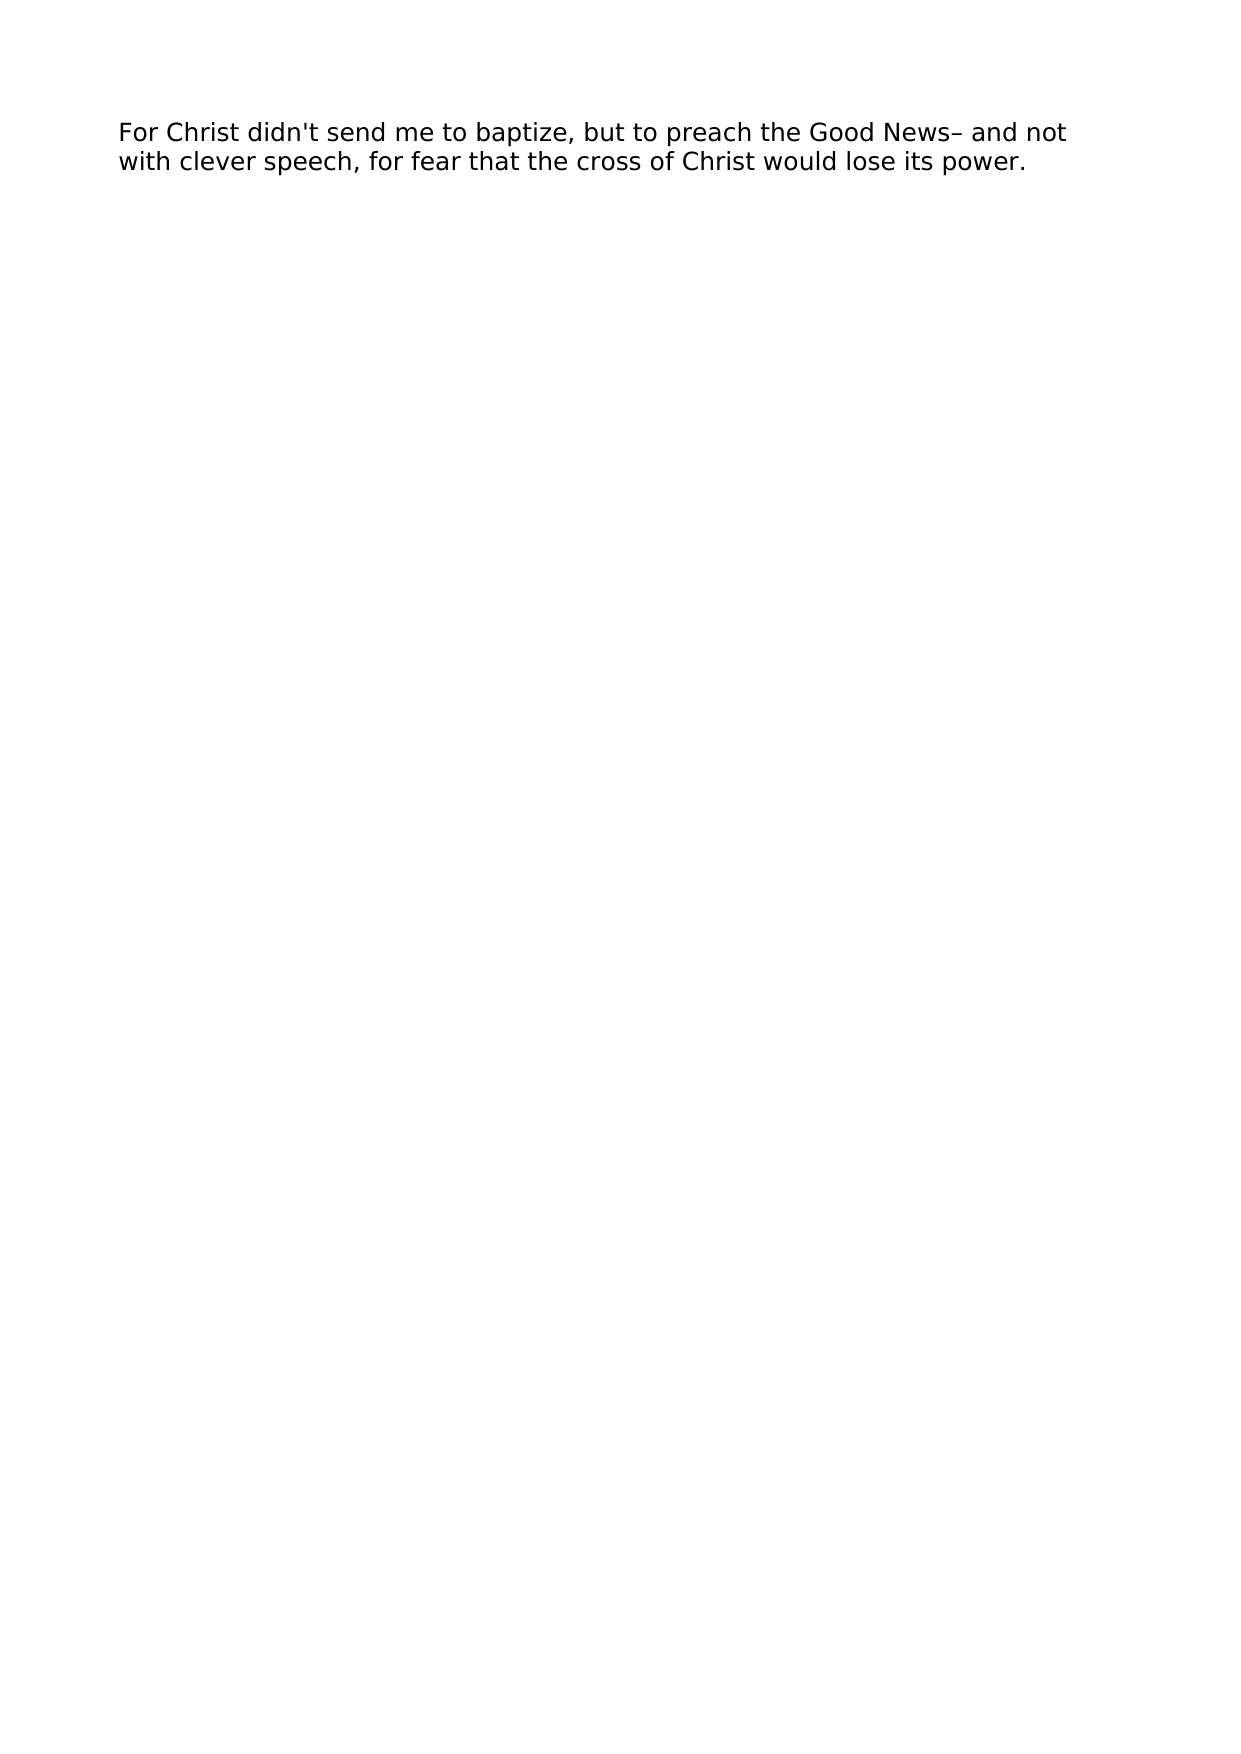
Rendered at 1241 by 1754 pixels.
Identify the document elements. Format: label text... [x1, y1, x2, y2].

text For Christ didn't send me to baptize, but to preach the Good News– and not with clever speech, for fear that the cross of Christ would lose its power. [118, 118, 1122, 176]
